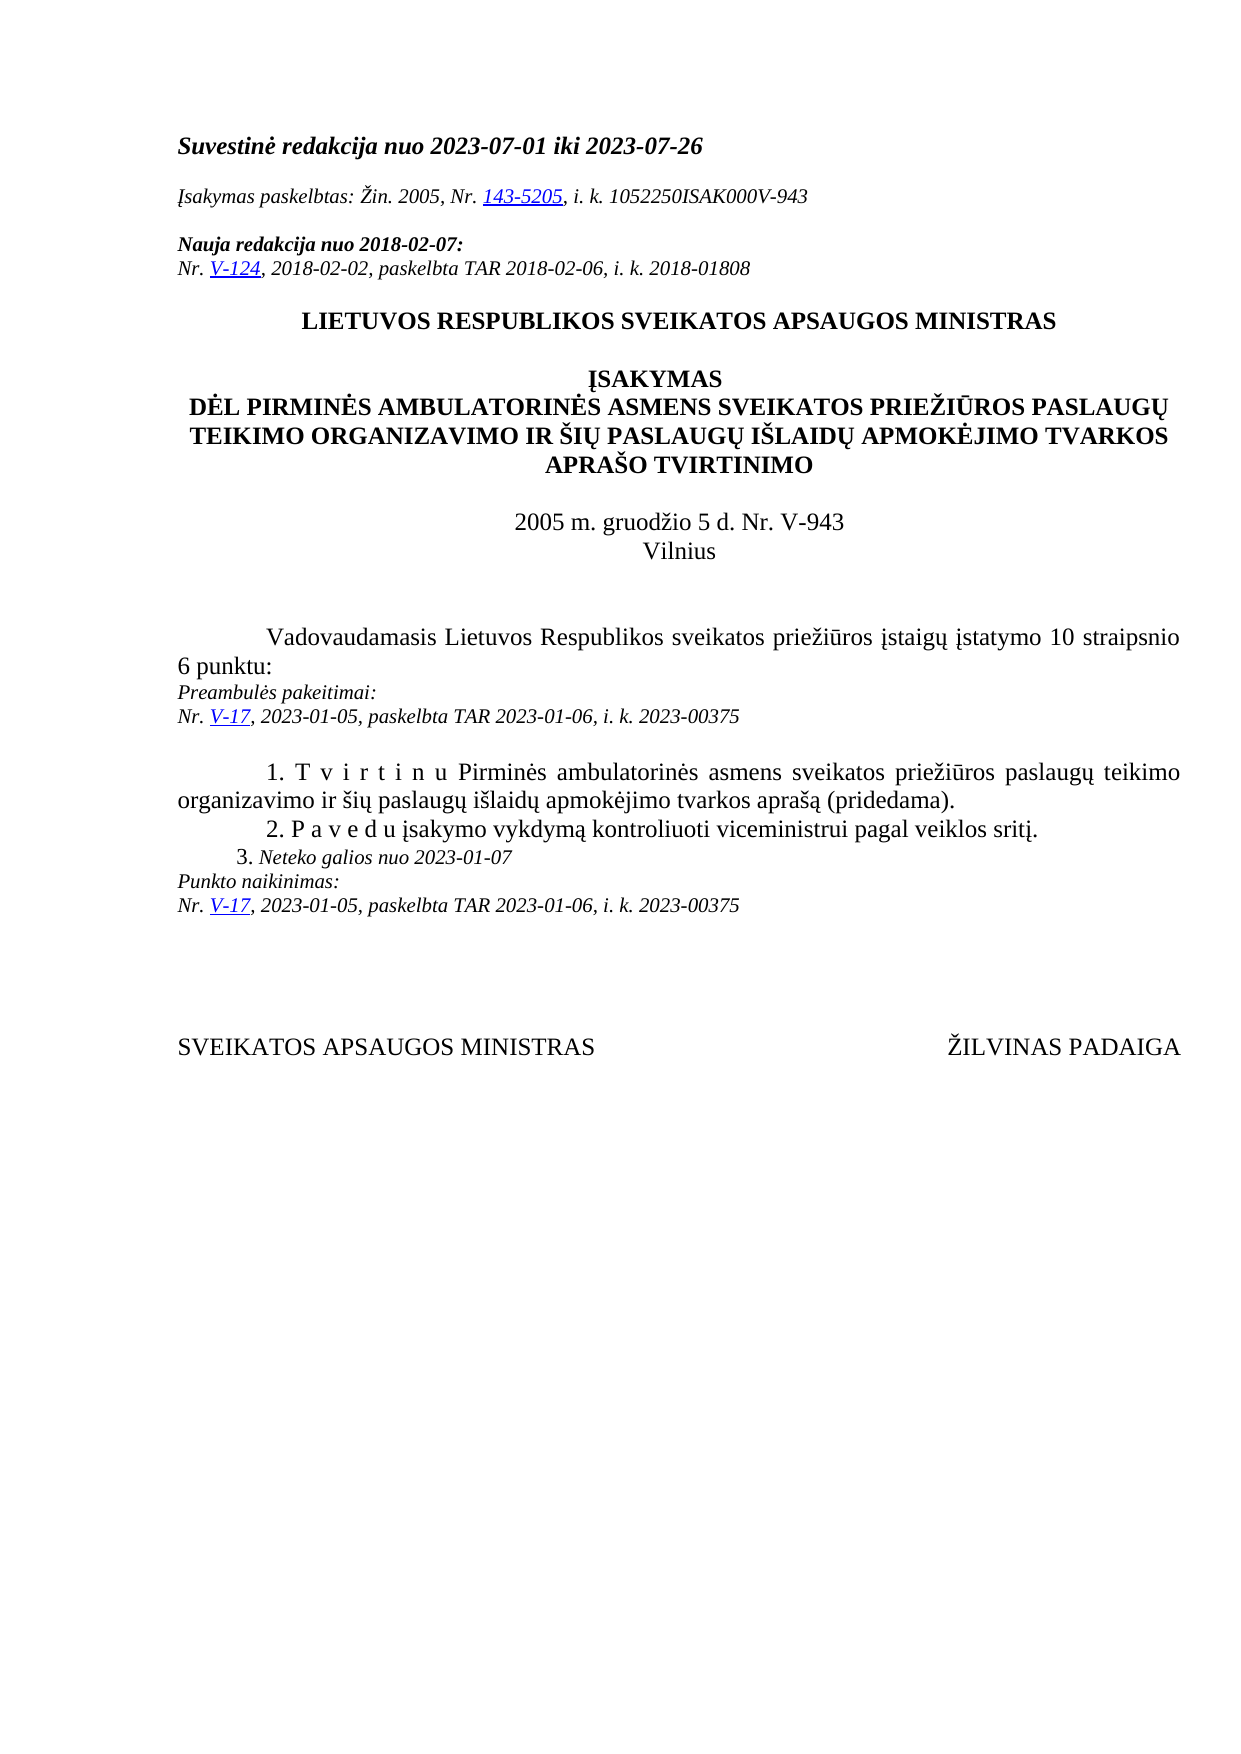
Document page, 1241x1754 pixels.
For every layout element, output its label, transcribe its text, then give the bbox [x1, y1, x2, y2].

text DĖL PIRMINĖS AMBULATORINĖS ASMENS SVEIKATOS PRIEŽIŪROS PASLAUGŲ TEIKIMO ORGANIZAVIMO IR ŠIŲ PASLAUGŲ IŠLAIDŲ APMOKĖJIMO TVARKOS APRAŠO TVIRTINIMO [177, 392, 1181, 479]
text 2005 m. gruodžio 5 d. Nr. V-943 [177, 507, 1181, 536]
text Įsakymas paskelbtas: Žin. 2005, Nr. 143-5205, i. k. 1052250ISAK000V-943 [177, 183, 1181, 208]
text LIETUVOS RESPUBLIKOS SVEIKATOS APSAUGOS MINISTRAS [177, 306, 1181, 335]
text 1. T v i r t i n u Pirminės ambulatorinės asmens sveikatos priežiūros paslaugų teikimo organizavimo ir šių paslaugų išlaidų apmokėjimo tvarkos aprašą (pridedama). [177, 757, 1181, 814]
text 2. P a v e d u įsakymo vykdymą kontroliuoti viceministrui pagal veiklos sritį. [177, 814, 1181, 843]
text Nauja redakcija nuo 2018-02-07: [177, 232, 1181, 256]
text Nr. V-17, 2023-01-05, paskelbta TAR 2023-01-06, i. k. 2023-00375 [177, 704, 1181, 728]
text Vadovaudamasis Lietuvos Respublikos sveikatos priežiūros įstaigų įstatymo 10 straipsnio 6 punktu: [177, 622, 1181, 680]
text Nr. V-17, 2023-01-05, paskelbta TAR 2023-01-06, i. k. 2023-00375 [177, 893, 1181, 917]
text 3. Neteko galios nuo 2023-01-07 [177, 843, 1181, 869]
text ĮSAKYMAS [177, 364, 1133, 392]
text Vilnius [177, 536, 1181, 565]
text Nr. V-124, 2018-02-02, paskelbta TAR 2018-02-06, i. k. 2018-01808 [177, 256, 1181, 280]
text Punkto naikinimas: [177, 869, 1181, 893]
text SVEIKATOS APSAUGOS MINISTRAS ŽILVINAS PADAIGA [177, 1032, 1181, 1061]
text Suvestinė redakcija nuo 2023-07-01 iki 2023-07-26 [177, 131, 1181, 159]
text Preambulės pakeitimai: [177, 680, 1181, 704]
